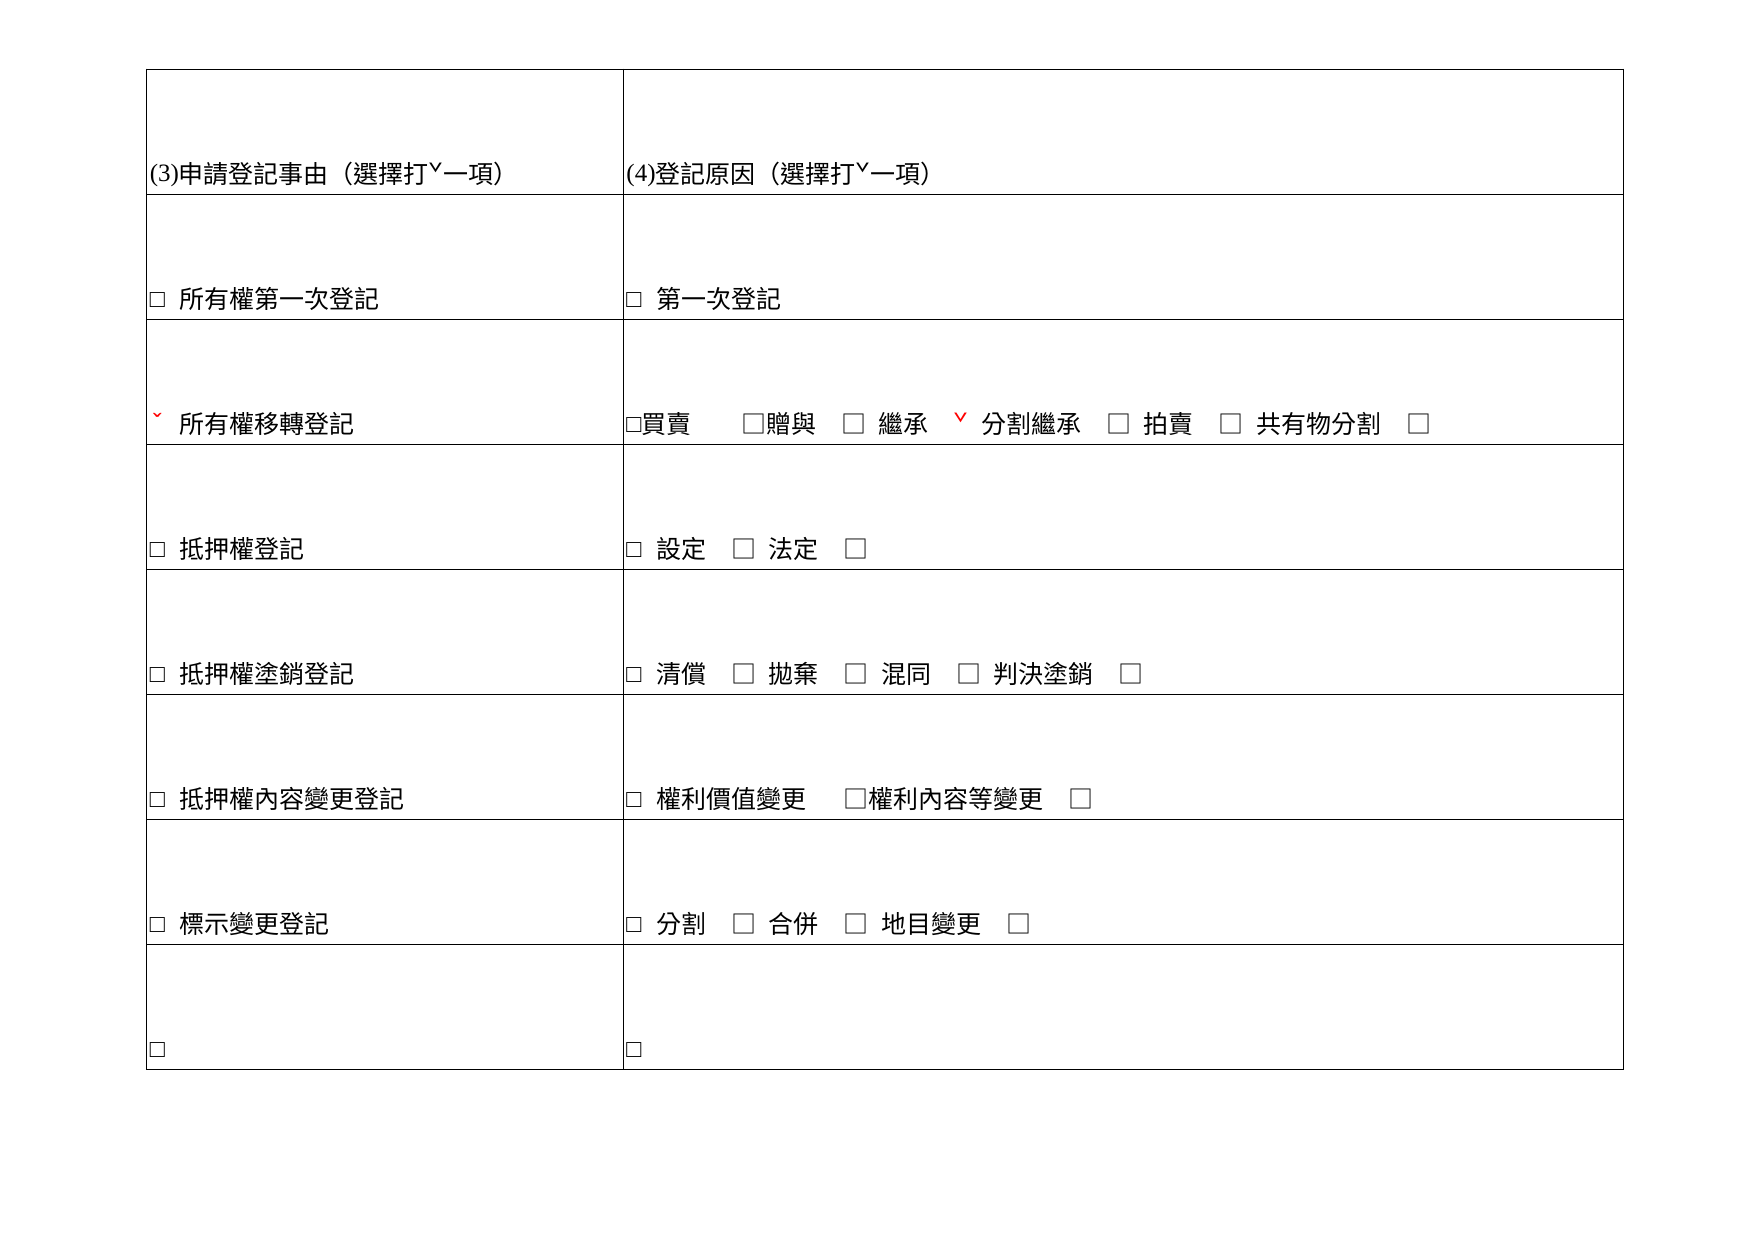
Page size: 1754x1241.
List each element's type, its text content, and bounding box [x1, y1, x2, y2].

table_cell [1624, 569, 1638, 693]
table_cell □ 抵押權登記 [147, 445, 623, 568]
table_cell □ 清償 □ 拋棄 □ 混同 □ 判決塗銷 □ [624, 570, 1623, 693]
table_cell □買賣 □贈與 □ 繼承 ˇ 分割繼承 □ 拍賣 □ 共有物分割 □ [624, 320, 1623, 443]
table_cell [1624, 319, 1638, 443]
table_cell [1624, 444, 1638, 568]
table_cell [1624, 944, 1638, 1068]
table_cell ˇ 所有權移轉登記 [147, 320, 623, 443]
table_cell □ 設定 □ 法定 □ [624, 445, 1623, 568]
table_cell (4)登記原因（選擇打ˇ一項） [624, 70, 1623, 193]
table_cell [1624, 194, 1638, 318]
table_cell □ 抵押權塗銷登記 [147, 570, 623, 693]
table_cell (3)申請登記事由（選擇打ˇ一項） [147, 70, 623, 193]
table_cell [1624, 819, 1638, 943]
table_cell □ 第一次登記 [624, 195, 1623, 318]
table_cell □ 權利價值變更 □權利內容等變更 □ [624, 695, 1623, 818]
table_cell □ [624, 945, 1623, 1068]
table_cell □ 標示變更登記 [147, 820, 623, 943]
table_cell □ 所有權第一次登記 [147, 195, 623, 318]
table_cell □ 分割 □ 合併 □ 地目變更 □ [624, 820, 1623, 943]
table_cell [1624, 69, 1638, 193]
table_cell □ [147, 945, 623, 1068]
table_cell □ 抵押權內容變更登記 [147, 695, 623, 818]
table_cell [1624, 694, 1638, 818]
